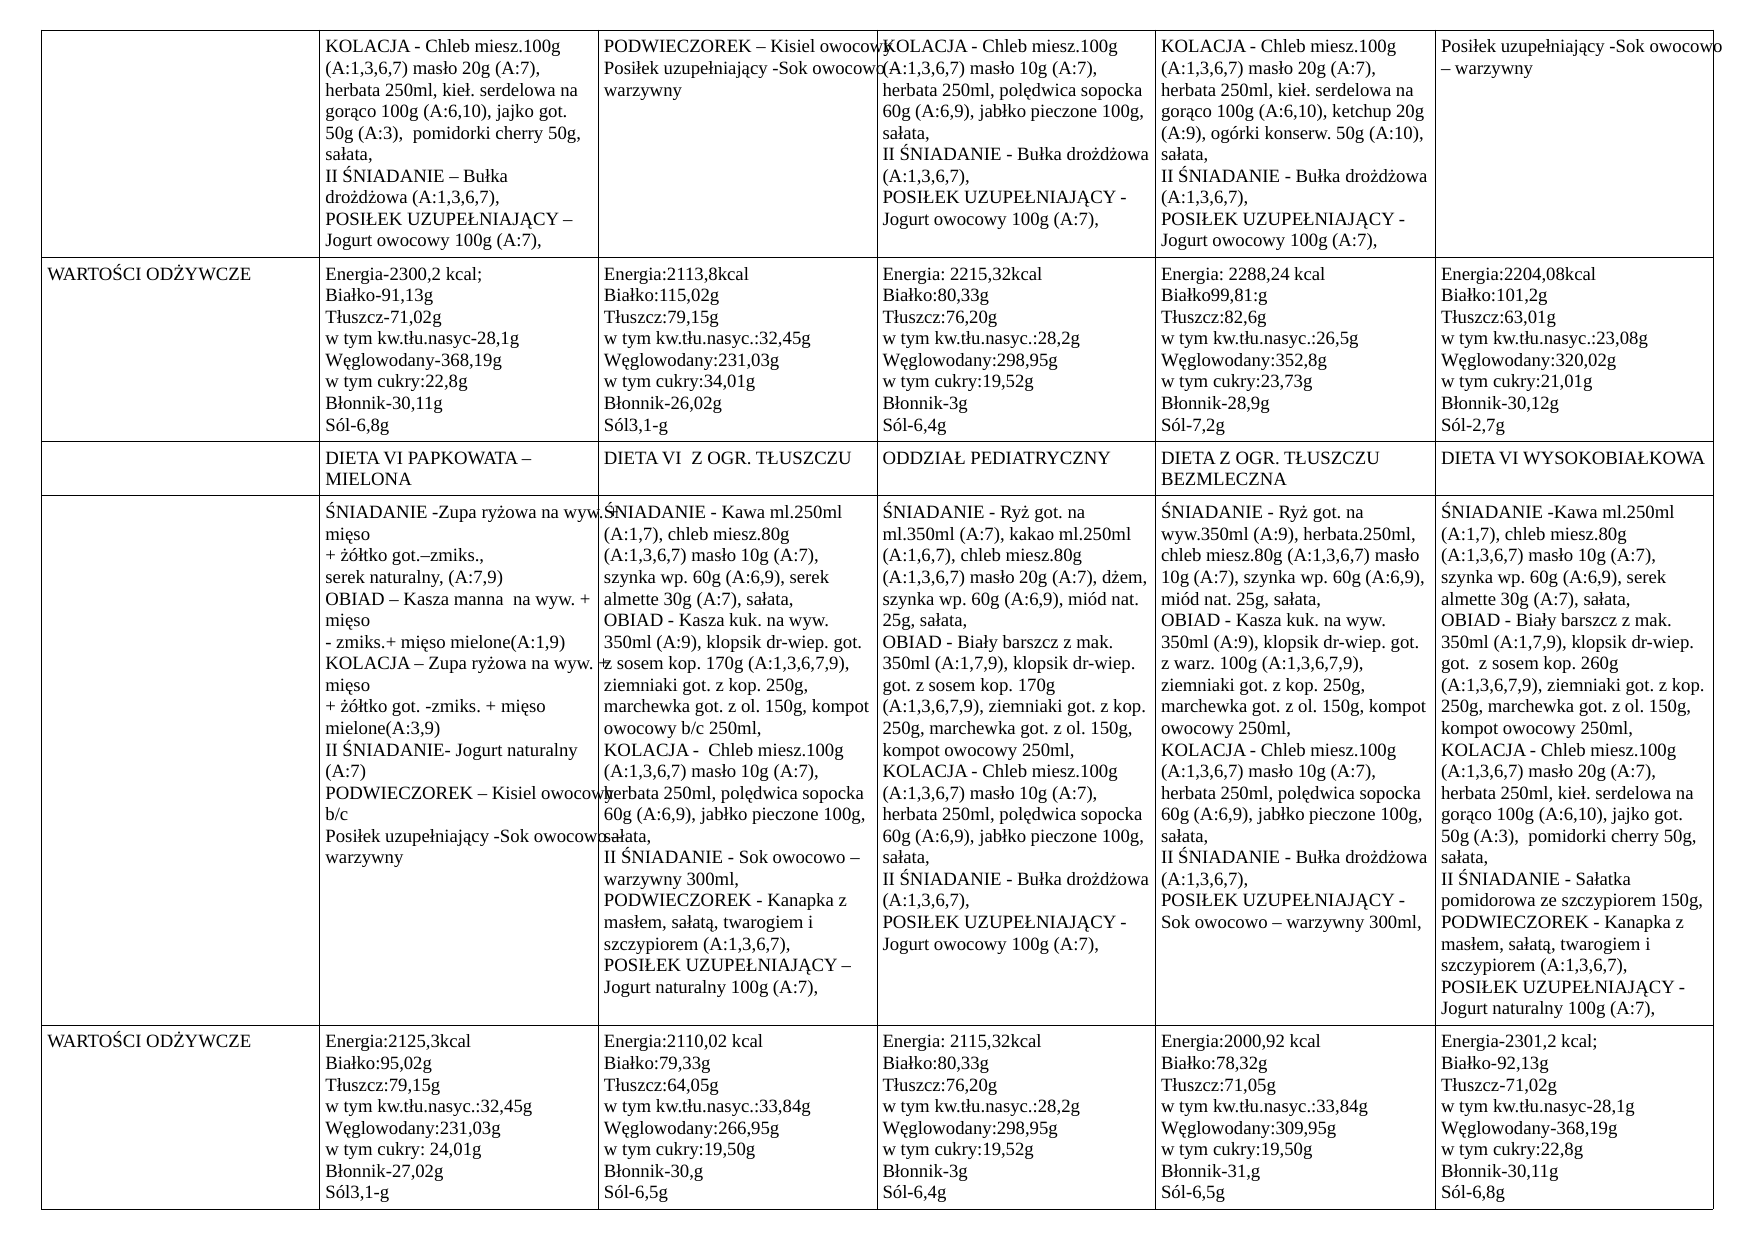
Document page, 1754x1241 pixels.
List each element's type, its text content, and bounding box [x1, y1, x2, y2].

table_cell Energia:2110,02 kcal Białko:79,33g Tłuszcz:64,05g w tym kw.tłu.nasyc.:33,84g Węglowodany:266,95g w tym cukry:19,50g Błonnik-30,g Sól-6,5g [599, 1026, 877, 1208]
table_cell Energia:2000,92 kcal Białko:78,32g Tłuszcz:71,05g w tym kw.tłu.nasyc.:33,84g Węglowodany:309,95g w tym cukry:19,50g Błonnik-31,g Sól-6,5g [1156, 1026, 1435, 1208]
table_cell DIETA Z OGR. TŁUSZCZU BEZMLECZNA [1156, 442, 1435, 495]
table_cell ŚNIADANIE -Ryż got. na ml.350ml (A:7), kakao ml.250ml (A:1,6,7), chleb miesz.80g (A:1,3,6,7) masło 20g (A:7), szynka wp. 60g (A:6,9), miód nat. 25g, sałata, OBIAD - Kasza kuk. na wyw. 350ml (A:9), klopsik dr-wiep. got. z sosem kop. 170g (A:1,3,6,7,9), ziemniaki got. z kop. 250g, marchewka got. z ol. 150g, kompot owocowy 250ml, KOLACJA - Chleb miesz.100g (A:1,3,6,7) masło 10g (A:7), herbata 250ml, polędwica sopocka 60g (A:6,9), jabłko pieczone 100g, sałata, II ŚNIADANIE - Bułka drożdżowa (A:1,3,6,7), POSIŁEK UZUPEŁNIAJĄCY - Jogurt owocowy 100g (A:7), [878, 31, 1155, 257]
table_cell [42, 442, 319, 495]
table_cell KOLACJA - Chleb miesz.100g (A:1,3,6,7) masło 20g (A:7), herbata 250ml, kieł. serdelowa na gorąco 100g (A:6,10), jajko got. 50g (A:3), pomidorki cherry 50g, sałata, II ŚNIADANIE – Bułka drożdżowa (A:1,3,6,7), POSIŁEK UZUPEŁNIAJĄCY – Jogurt owocowy 100g (A:7), [320, 31, 598, 257]
table_cell DIETA VI Z OGR. TŁUSZCZU [599, 442, 877, 495]
table_cell ŚNIADANIE – Kasza manna na ml. + suchary + żółtko got.+ masło-zmiks, serek waniliowy(A:1,3,7) OBIAD – Kasza manna na wyw. + mięso - zmiks.+ mięso mielone(A:1,9) KOLACJA – Zupa ryżowa na wyw. + mięso + żółtko got. zmiksowana + mięso mielone(A:1,3,9) II ŚNIADANIE- Jogurt owocowy(A:7) PODWIECZOREK – Kisiel owocowy Posiłek uzupełniający -Sok owocowo – warzywny [599, 31, 877, 257]
table_cell ŚNIADANIE - Ryż got. na ml.350ml (A:7), kakao ml.250ml (A:1,6,7), chleb miesz.80g (A:1,3,6,7) masło 20g (A:7), dżem, szynka wp. 60g (A:6,9), miód nat. 25g, sałata, OBIAD - Biały barszcz z mak. 350ml (A:1,7,9), klopsik dr-wiep. got. z sosem kop. 170g (A:1,3,6,7,9), ziemniaki got. z kop. 250g, marchewka got. z ol. 150g, kompot owocowy 250ml, KOLACJA - Chleb miesz.100g (A:1,3,6,7) masło 10g (A:7), herbata 250ml, polędwica sopocka 60g (A:6,9), jabłko pieczone 100g, sałata, II ŚNIADANIE - Bułka drożdżowa (A:1,3,6,7), POSIŁEK UZUPEŁNIAJĄCY - Jogurt owocowy 100g (A:7), [878, 496, 1155, 1024]
table_cell ŚNIADANIE - Ryż got. na wyw.350ml (A:9), herbata.250ml, chleb miesz.80g (A:1,3,6,7) masło 10g (A:7), szynka wp. 60g (A:6,9), miód nat. 25g, sałata, OBIAD - Kasza kuk. na wyw. 350ml (A:9), klopsik dr-wiep. got. z warz. 100g (A:1,3,6,7,9), ziemniaki got. z kop. 250g, marchewka got. z ol. 150g, kompot owocowy 250ml, KOLACJA - Chleb miesz.100g (A:1,3,6,7) masło 10g (A:7), herbata 250ml, polędwica sopocka 60g (A:6,9), jabłko pieczone 100g, sałata, II ŚNIADANIE - Bułka drożdżowa (A:1,3,6,7), POSIŁEK UZUPEŁNIAJĄCY - Sok owocowo – warzywny 300ml, [1156, 496, 1435, 1024]
table_cell WARTOŚCI ODŻYWCZE [42, 258, 319, 441]
table_cell ŚNIADANIE -Zupa ryżowa na wyw. + mięso + żółtko got.–zmiks., serek naturalny, (A:7,9) OBIAD – Kasza manna na wyw. + mięso - zmiks.+ mięso mielone(A:1,9) KOLACJA – Zupa ryżowa na wyw. + mięso + żółtko got. -zmiks. + mięso mielone(A:3,9) II ŚNIADANIE- Jogurt naturalny (A:7) PODWIECZOREK – Kisiel owocowy b/c Posiłek uzupełniający -Sok owocowo – warzywny [320, 496, 598, 1024]
table_cell Energia:2125,3kcal Białko:95,02g Tłuszcz:79,15g w tym kw.tłu.nasyc.:32,45g Węglowodany:231,03g w tym cukry: 24,01g Błonnik-27,02g Sól3,1-g [320, 1026, 598, 1208]
table_cell WARTOŚCI ODŻYWCZE [42, 1026, 319, 1208]
table_cell Energia-2301,2 kcal; Białko-92,13g Tłuszcz-71,02g w tym kw.tłu.nasyc-28,1g Węglowodany-368,19g w tym cukry:22,8g Błonnik-30,11g Sól-6,8g [1436, 1026, 1713, 1208]
table_cell KOLACJA - Chleb miesz.100g (A:1,3,6,7) masło 20g (A:7), herbata 250ml, kieł. serdelowa na gorąco 100g (A:6,10), ketchup 20g (A:9), ogórki konserw. 50g (A:10), sałata, II ŚNIADANIE - Bułka drożdżowa (A:1,3,6,7), POSIŁEK UZUPEŁNIAJĄCY - Jogurt owocowy 100g (A:7), [1156, 31, 1435, 257]
table_cell Energia-2300,2 kcal; Białko-91,13g Tłuszcz-71,02g w tym kw.tłu.nasyc-28,1g Węglowodany-368,19g w tym cukry:22,8g Błonnik-30,11g Sól-6,8g [320, 258, 598, 441]
table_cell ODDZIAŁ PEDIATRYCZNY [878, 442, 1155, 495]
table_cell Energia: 2288,24 kcal Białko99,81:g Tłuszcz:82,6g w tym kw.tłu.nasyc.:26,5g Węglowodany:352,8g w tym cukry:23,73g Błonnik-28,9g Sól-7,2g [1156, 258, 1435, 441]
table_cell ŚNIADANIE -Kawa ml.250ml (A:1,7), chleb miesz.80g (A:1,3,6,7) masło 10g (A:7), szynka wp. 60g (A:6,9), serek almette 30g (A:7), sałata, OBIAD - Biały barszcz z mak. 350ml (A:1,7,9), klopsik dr-wiep. got. z sosem kop. 260g (A:1,3,6,7,9), ziemniaki got. z kop. 250g, marchewka got. z ol. 150g, kompot owocowy 250ml, KOLACJA - Chleb miesz.100g (A:1,3,6,7) masło 20g (A:7), herbata 250ml, kieł. serdelowa na gorąco 100g (A:6,10), jajko got. 50g (A:3), pomidorki cherry 50g, sałata, II ŚNIADANIE - Sałatka pomidorowa ze szczypiorem 150g, PODWIECZOREK - Kanapka z masłem, sałatą, twarogiem i szczypiorem (A:1,3,6,7), POSIŁEK UZUPEŁNIAJĄCY - Jogurt naturalny 100g (A:7), [1436, 496, 1713, 1024]
table_cell ŚNIADANIE - Kawa ml.250ml (A:1,7), chleb miesz.80g (A:1,3,6,7) masło 10g (A:7), szynka wp. 60g (A:6,9), serek almette 30g (A:7), sałata, OBIAD - Kasza kuk. na wyw. 350ml (A:9), klopsik dr-wiep. got. z sosem kop. 170g (A:1,3,6,7,9), ziemniaki got. z kop. 250g, marchewka got. z ol. 150g, kompot owocowy b/c 250ml, KOLACJA - Chleb miesz.100g (A:1,3,6,7) masło 10g (A:7), herbata 250ml, polędwica sopocka 60g (A:6,9), jabłko pieczone 100g, sałata, II ŚNIADANIE - Sok owocowo – warzywny 300ml, PODWIECZOREK - Kanapka z masłem, sałatą, twarogiem i szczypiorem (A:1,3,6,7), POSIŁEK UZUPEŁNIAJĄCY – Jogurt naturalny 100g (A:7), [599, 496, 877, 1024]
table_cell Energia: 2215,32kcal Białko:80,33g Tłuszcz:76,20g w tym kw.tłu.nasyc.:28,2g Węglowodany:298,95g w tym cukry:19,52g Błonnik-3g Sól-6,4g [878, 258, 1155, 441]
table_cell ŚNIADANIE -Kasza manna na wyw.+ mięso + żółtko got.–zmiks., serek naturalny(A:1,3,7,9) OBIAD –Homogenat KOLACJA – Zupa ryżowa na wyw. + mięso + żółtko got. - zmiksowana (A:1,3,9) II ŚNIADANIE- Jogurt naturalny(A:7) PODWIECZOREK – Kisiel owocowy b/c- płynny Posiłek uzupełniający -Sok owocowo – warzywny [1436, 31, 1713, 257]
table_cell Energia: 2115,32kcal Białko:80,33g Tłuszcz:76,20g w tym kw.tłu.nasyc.:28,2g Węglowodany:298,95g w tym cukry:19,52g Błonnik-3g Sól-6,4g [878, 1026, 1155, 1208]
table_cell [42, 496, 319, 1024]
table_cell DIETA VI PAPKOWATA – MIELONA [320, 442, 598, 495]
table_cell Energia:2204,08kcal Białko:101,2g Tłuszcz:63,01g w tym kw.tłu.nasyc.:23,08g Węglowodany:320,02g w tym cukry:21,01g Błonnik-30,12g Sól-2,7g [1436, 258, 1713, 441]
table_cell [42, 31, 319, 257]
table_cell DIETA VI WYSOKOBIAŁKOWA [1436, 442, 1713, 495]
table_cell Energia:2113,8kcal Białko:115,02g Tłuszcz:79,15g w tym kw.tłu.nasyc.:32,45g Węglowodany:231,03g w tym cukry:34,01g Błonnik-26,02g Sól3,1-g [599, 258, 877, 441]
